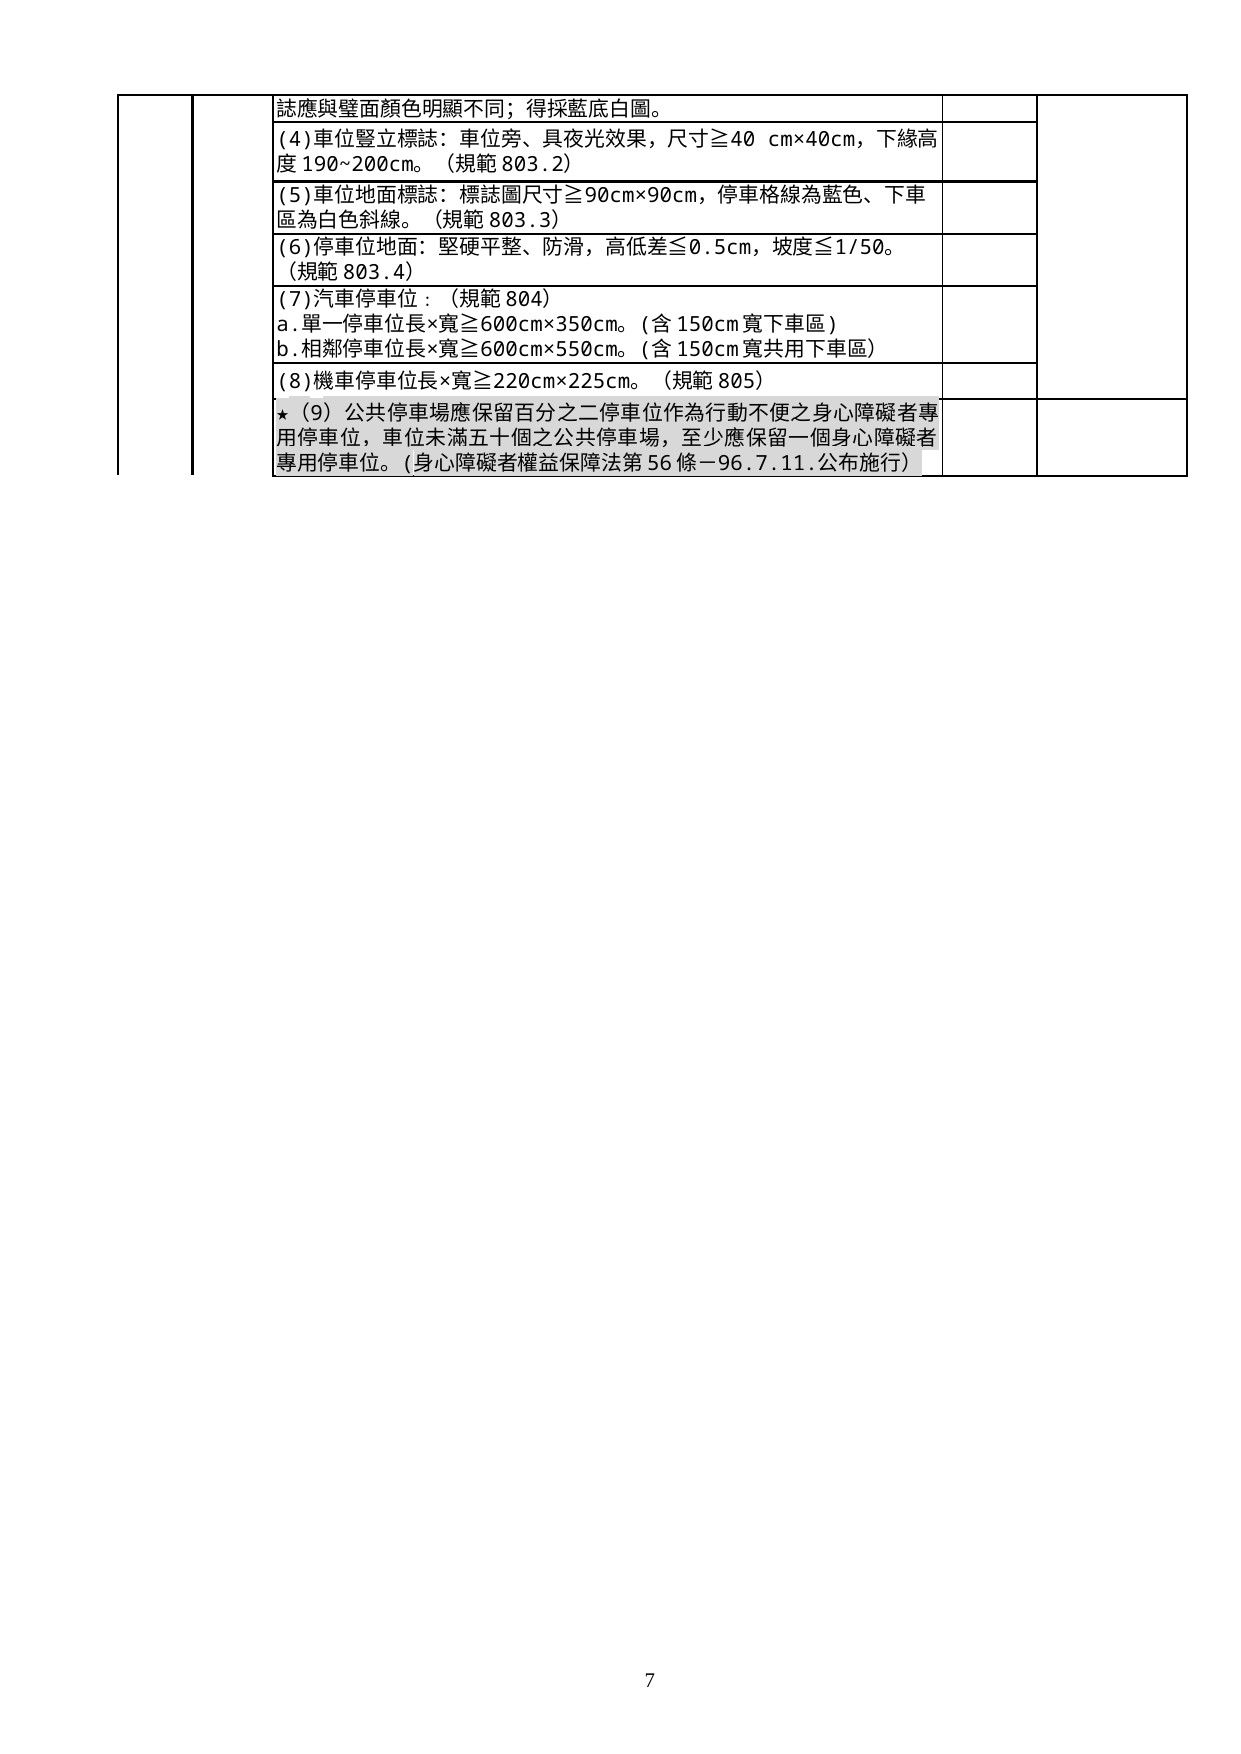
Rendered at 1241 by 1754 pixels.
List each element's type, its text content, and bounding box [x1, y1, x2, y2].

table_cell [943, 235, 1036, 284]
table_cell [194, 96, 272, 475]
table_cell [943, 183, 1036, 232]
table_cell (6)停車位地面：堅硬平整、防滑，高低差≦0.5cm，坡度≦1/50。 （規範803.4） [274, 235, 942, 284]
table_cell [1038, 96, 1186, 398]
table_cell 誌應與璧面顏色明顯不同；得採藍底白圖。 [274, 96, 942, 121]
table_cell [943, 123, 1036, 180]
table_cell (5)車位地面標誌：標誌圖尺寸≧90cm×90cm，停車格線為藍色、下車區為白色斜線。（規範803.3） [274, 183, 942, 232]
table_cell [1038, 400, 1186, 475]
table_cell [943, 364, 1036, 398]
table_cell (8)機車停車位長×寬≧220cm×225cm。（規範805） [274, 364, 942, 398]
table_cell (4)車位豎立標誌：車位旁、具夜光效果，尺寸≧40 cm×40cm，下緣高度190~200cm。（規範803.2） [274, 123, 942, 180]
table_cell [943, 287, 1036, 362]
table_cell ★（9）公共停車場應保留百分之二停車位作為行動不便之身心障礙者專用停車位，車位未滿五十個之公共停車場，至少應保留一個身心障礙者專用停車位。(身心障礙者權益保障法第56條－96.7.11.公布施行） [274, 400, 942, 475]
table_cell [943, 96, 1036, 121]
table_cell [119, 96, 191, 475]
table_cell [943, 400, 1036, 475]
table_cell (7)汽車停車位﹕（規範804） a.單一停車位長×寬≧600cm×350cm。(含150cm寬下車區) b.相鄰停車位長×寬≧600cm×550cm。(含150cm寬共用下車區） [274, 287, 942, 362]
